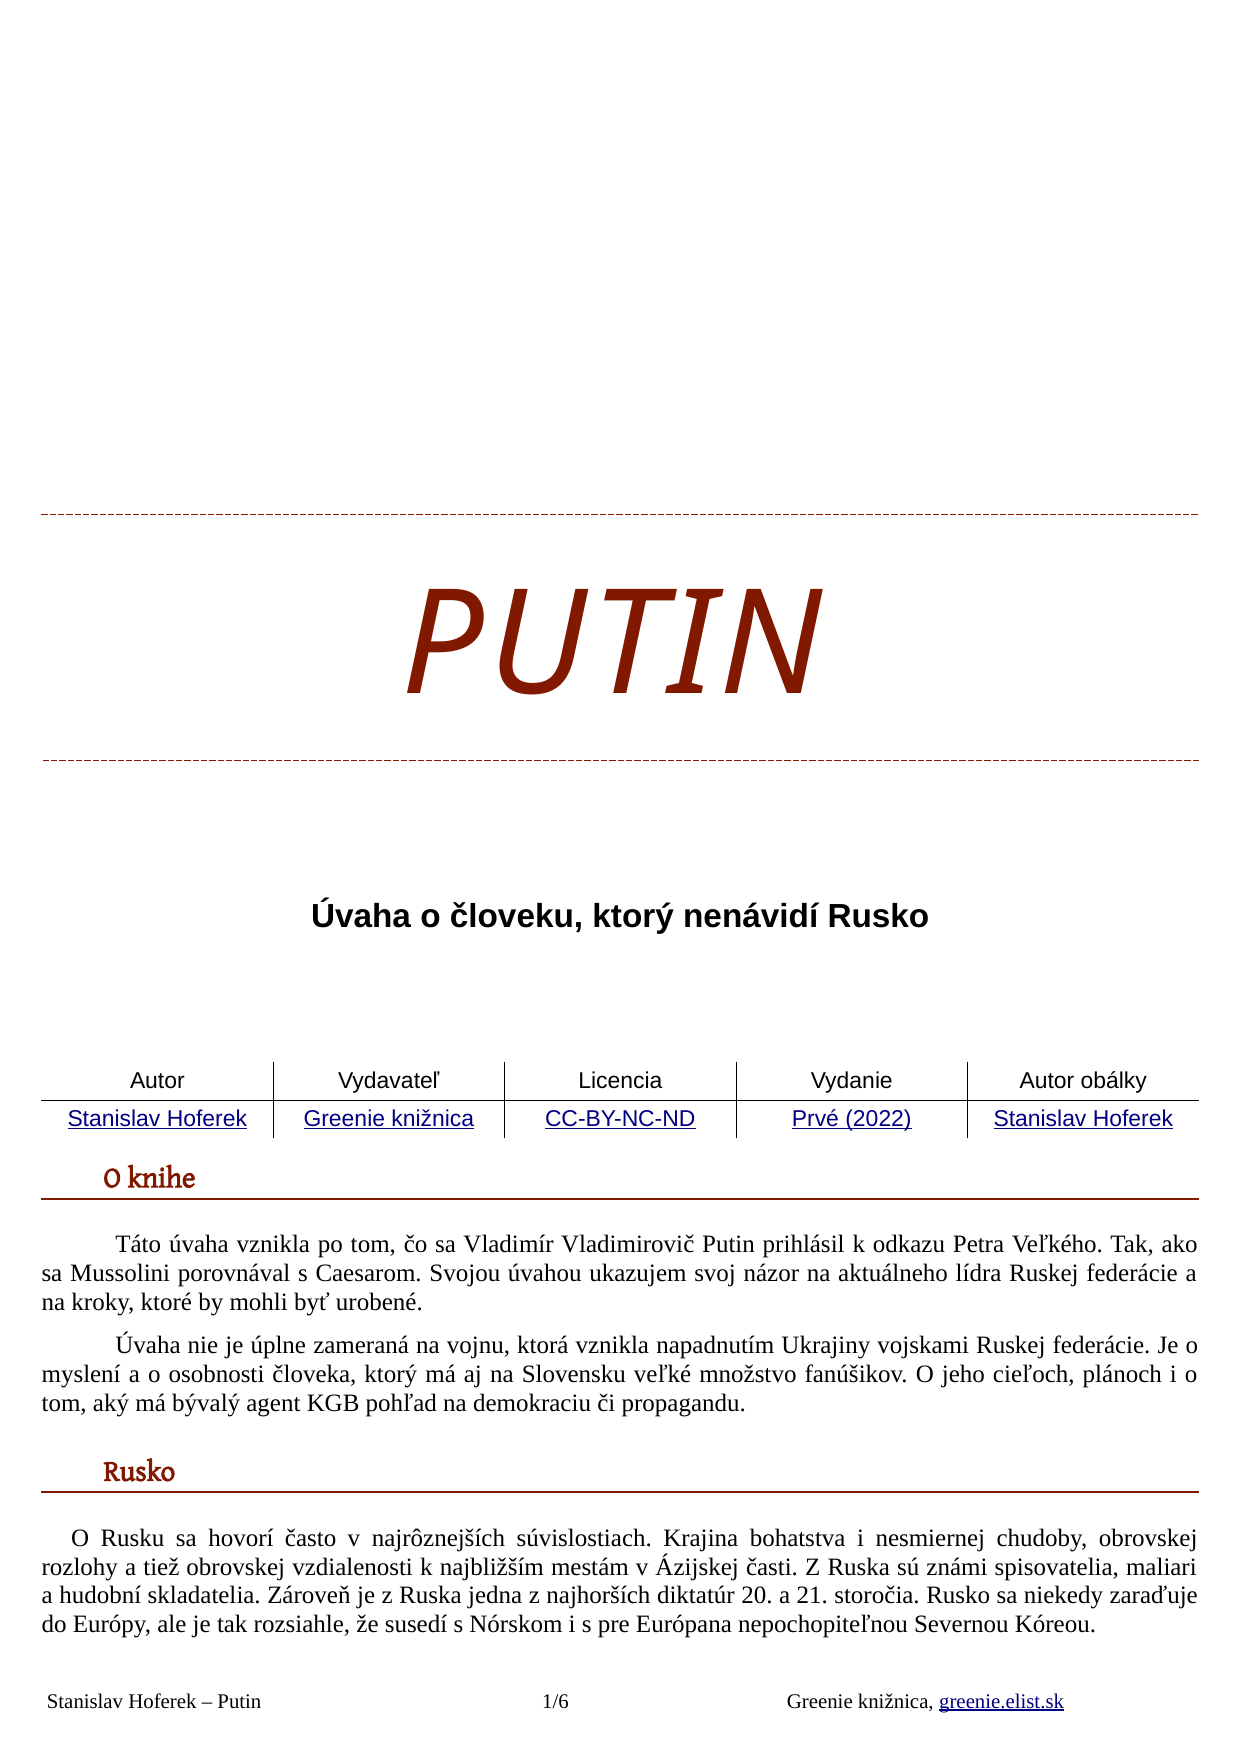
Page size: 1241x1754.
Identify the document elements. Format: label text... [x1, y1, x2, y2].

text Úvaha o človeku, ktorý nenávidí Rusko [41, 897, 1199, 935]
table_cell CC-BY-NC-ND [505, 1101, 736, 1137]
subtitle Rusko [41, 1452, 1199, 1491]
table_cell Stanislav Hoferek [41, 1101, 273, 1137]
table_header Vydanie [737, 1062, 967, 1099]
subtitle PUTIN [41, 514, 1199, 760]
table_cell Stanislav Hoferek [968, 1101, 1199, 1137]
text Úvaha nie je úplne zameraná na vojnu, ktorá vznikla napadnutím Ukrajiny vojskami Ruskej federácie. Je o myslení a o osobnosti človeka, ktorý má aj na Slovensku veľké množstvo fanúšikov. O jeho cieľoch, plánoch i o tom, aký má bývalý agent KGB pohľad na demokraciu či propagandu. [41, 1330, 1199, 1416]
table_cell Greenie knižnica [274, 1101, 504, 1137]
table_header Vydavateľ [274, 1062, 504, 1099]
text O Rusku sa hovorí často v najrôznejších súvislostiach. Krajina bohatstva i nesmiernej chudoby, obrovskej rozlohy a tiež obrovskej vzdialenosti k najbližším mestám v Ázijskej časti. Z Ruska sú známi spisovatelia, maliari a hudobní skladatelia. Zároveň je z Ruska jedna z najhorších diktatúr 20. a 21. storočia. Rusko sa niekedy zaraďuje do Európy, ale je tak rozsiahle, že susedí s Nórskom i s pre Európana nepochopiteľnou Severnou Kóreou. [41, 1523, 1199, 1638]
table_cell Prvé (2022) [737, 1101, 967, 1137]
subtitle O knihe [41, 1158, 1199, 1198]
table_header Autor [41, 1062, 273, 1099]
text Táto úvaha vznikla po tom, čo sa Vladimír Vladimirovič Putin prihlásil k odkazu Petra Veľkého. Tak, ako sa Mussolini porovnával s Caesarom. Svojou úvahou ukazujem svoj názor na aktuálneho lídra Ruskej federácie a na kroky, ktoré by mohli byť urobené. [41, 1229, 1199, 1316]
table_header Autor obálky [968, 1062, 1199, 1099]
table_header Licencia [505, 1062, 736, 1099]
